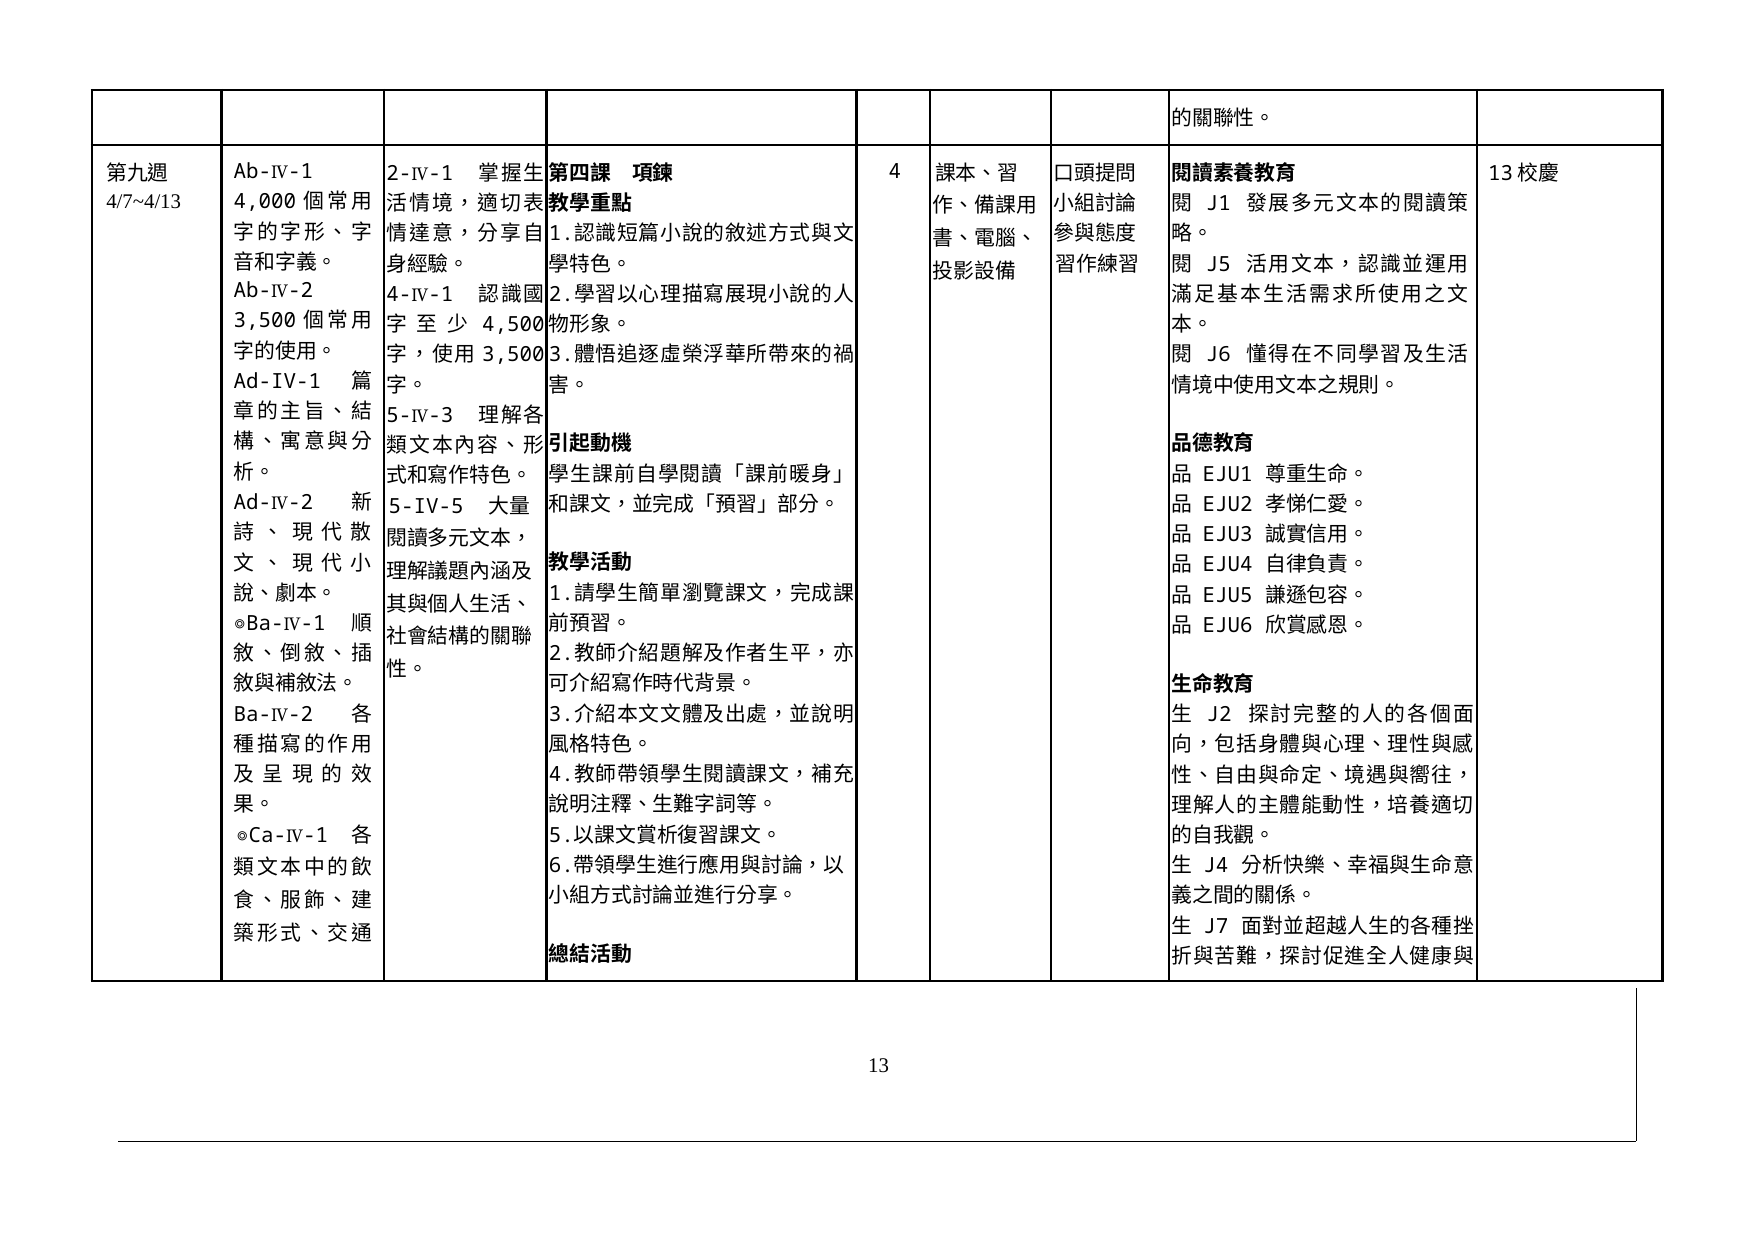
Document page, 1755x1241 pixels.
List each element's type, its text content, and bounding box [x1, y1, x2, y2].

table_cell 第四課 項鍊 教學重點 1.認識短篇小說的敘述方式與文學特色。 2.學習以心理描寫展現小說的人物形象。 3.體悟追逐虛榮浮華所帶來的禍害。 引起動機 學生課前自學閱讀「課前暖身」和課文，並完成「預習」部分。 教學活動 1.請學生簡單瀏覽課文，完成課前預習。 2.教師介紹題解及作者生平，亦可介紹寫作時代背景。 3.介紹本文文體及出處，並說明風格特色。 4.教師帶領學生閱讀課文，補充說明注釋、生難字詞等。 5.以課文賞析復習課文。 6.帶領學生進行應用與討論，以小組方式討論並進行分享。 總結活動 [548, 146, 855, 980]
table_cell [93, 91, 220, 144]
table_cell [385, 91, 545, 144]
table_cell [1052, 91, 1168, 144]
table_cell [223, 91, 383, 144]
table_cell [931, 91, 1050, 144]
table_cell 課本、習作、備課用書、電腦、投影設備 [931, 146, 1050, 980]
table_cell 口頭提問 小組討論 參與態度 習作練習 [1052, 146, 1168, 980]
table_cell [548, 91, 855, 144]
table_cell 第九週 4/7~4/13 [93, 146, 220, 980]
table_cell 4 [858, 146, 929, 980]
table_cell 2-Ⅳ-1 掌握生活情境，適切表情達意，分享自身經驗。 4-Ⅳ-1 認識國字至少4,500字，使用3,500字。 5-Ⅳ-3 理解各類文本內容、形式和寫作特色。 5-IV-5 大量閱讀多元文本，理解議題內涵及其與個人生活、社會結構的關聯性。 [385, 146, 545, 980]
table_cell 閱讀素養教育 閱 J1 發展多元文本的閱讀策略。 閱 J5 活用文本，認識並運用滿足基本生活需求所使用之文本。 閱 J6 懂得在不同學習及生活情境中使用文本之規則。 品德教育 品 EJU1 尊重生命。 品 EJU2 孝悌仁愛。 品 EJU3 誠實信用。 品 EJU4 自律負責。 品 EJU5 謙遜包容。 品 EJU6 欣賞感恩。 生命教育 生 J2 探討完整的人的各個面向，包括身體與心理、理性與感性、自由與命定、境遇與嚮往，理解人的主體能動性，培養適切的自我觀。 生 J4 分析快樂、幸福與生命意義之間的關係。 生 J7 面對並超越人生的各種挫折與苦難，探討促進全人健康與 [1170, 146, 1476, 980]
table_cell Ab-Ⅳ-1 4,000個常用字的字形、字音和字義。 Ab-Ⅳ-2 3,500個常用字的使用。 Ad-IV-1 篇章的主旨、結構、寓意與分析。 Ad-Ⅳ-2新詩、現代散文、現代小說、劇本。 ◎Ba-Ⅳ-1 順敘、倒敘、插敘與補敘法。 Ba-Ⅳ-2 各種描寫的作用及呈現的效果。 ◎Ca-Ⅳ-1 各類文本中的飲食、服飾、建築形式、交通 [223, 146, 383, 980]
table_cell [858, 91, 929, 144]
table_cell [1478, 91, 1661, 144]
table_cell 13校慶 [1478, 146, 1661, 980]
table_cell 的關聯性。 [1170, 91, 1476, 144]
